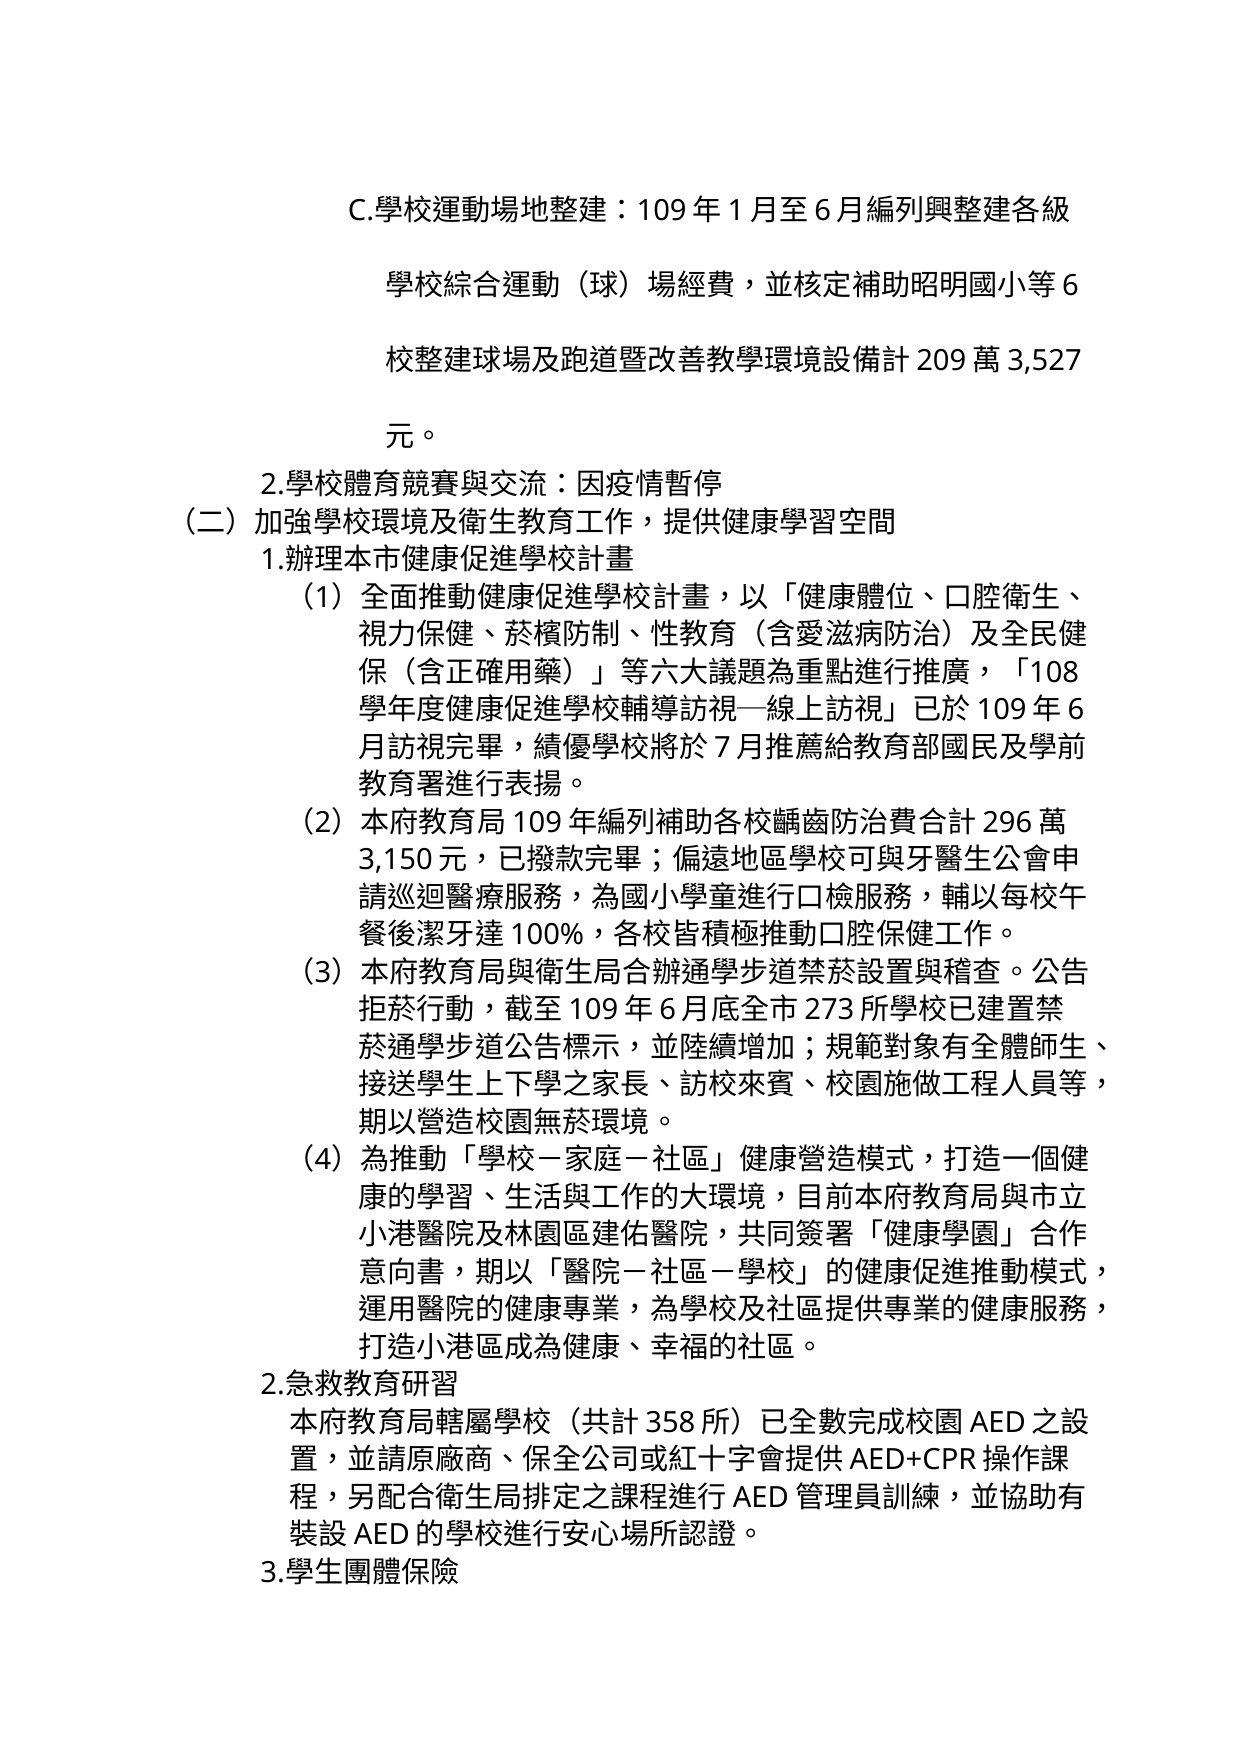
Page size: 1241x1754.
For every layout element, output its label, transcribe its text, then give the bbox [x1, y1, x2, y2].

text （4）為推動「學校－家庭－社區」健康營造模式，打造一個健康的學習、生活與工作的大環境，目前本府教育局與市立小港醫院及林園區建佑醫院，共同簽署「健康學園」合作意向書，期以「醫院－社區－學校」的健康促進推動模式，運用醫院的健康專業，為學校及社區提供專業的健康服務，打造小港區成為健康、幸福的社區。 [285, 1139, 1092, 1364]
text 2.急救教育研習 本府教育局轄屬學校（共計358所）已全數完成校園AED之設置，並請原廠商、保全公司或紅十字會提供AED+CPR操作課程，另配合衛生局排定之課程進行AED管理員訓練，並協助有裝設AED的學校進行安心場所認證。 [260, 1364, 1092, 1552]
text 1.辦理本市健康促進學校計畫 [260, 539, 1092, 577]
text （二）加強學校環境及衛生教育工作，提供健康學習空間 [148, 502, 1092, 539]
text （2）本府教育局109年編列補助各校齲齒防治費合計296萬3,150元，已撥款完畢；偏遠地區學校可與牙醫生公會申請巡迴醫療服務，為國小學童進行口檢服務，輔以每校午餐後潔牙達100%，各校皆積極推動口腔保健工作。 [285, 802, 1092, 952]
text 2.學校體育競賽與交流：因疫情暫停 [260, 464, 1092, 502]
text （1）全面推動健康促進學校計畫，以「健康體位、口腔衛生、視力保健、菸檳防制、性教育（含愛滋病防治）及全民健保（含正確用藥）」等六大議題為重點進行推廣，「108學年度健康促進學校輔導訪視─線上訪視」已於109年6月訪視完畢，績優學校將於7月推薦給教育部國民及學前教育署進行表揚。 [285, 577, 1092, 802]
text （3）本府教育局與衛生局合辦通學步道禁菸設置與稽查。公告拒菸行動，截至109年6月底全市273所學校已建置禁菸通學步道公告標示，並陸續增加；規範對象有全體師生、接送學生上下學之家長、訪校來賓、校園施做工程人員等，期以營造校園無菸環境。 [285, 952, 1092, 1139]
text C.學校運動場地整建：109年1月至6月編列興整建各級學校綜合運動（球）場經費，並核定補助昭明國小等6校整建球場及跑道暨改善教學環境設備計209萬3,527元。 [348, 164, 1092, 464]
text 3.學生團體保險 [260, 1552, 1092, 1589]
